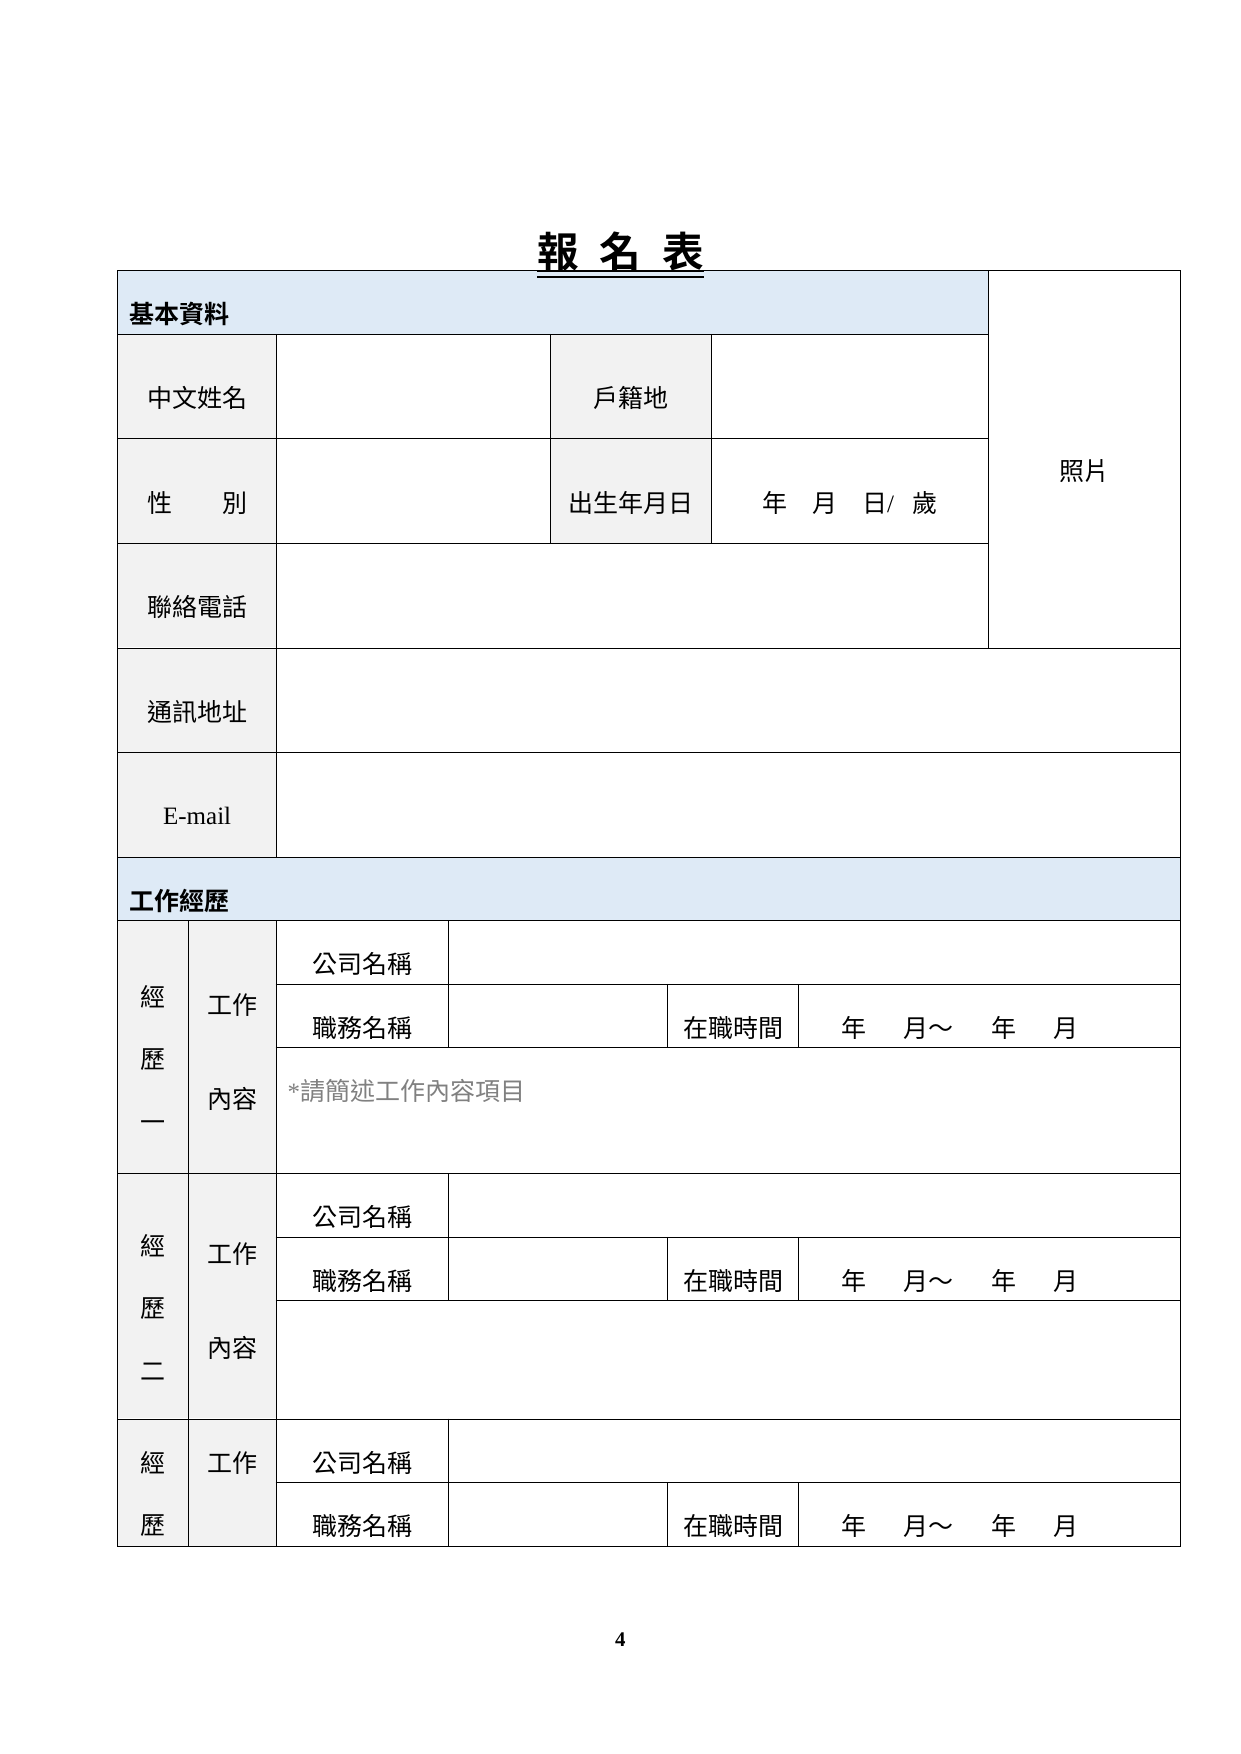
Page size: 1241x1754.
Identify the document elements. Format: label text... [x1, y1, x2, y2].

table_cell 出生年月日 [551, 439, 711, 543]
table_cell 職務名稱 [277, 1238, 448, 1300]
table_cell 在職時間 [668, 1483, 798, 1546]
table_cell E-mail [118, 753, 276, 857]
table_cell 公司名稱 [277, 1174, 448, 1237]
table_cell 公司名稱 [277, 921, 448, 984]
table_cell 職務名稱 [277, 985, 448, 1047]
table_cell *請簡述工作內容項目 [277, 1048, 1180, 1173]
table_cell 職務名稱 [277, 1483, 448, 1546]
table_cell 經歷 [118, 1420, 188, 1546]
table_cell 中文姓名 [118, 335, 276, 438]
table_cell 戶籍地 [551, 335, 711, 438]
table_cell 通訊地址 [118, 649, 276, 752]
table_cell [449, 921, 1180, 984]
table_cell [449, 1420, 1180, 1482]
table_cell [277, 439, 550, 543]
text 報 名 表 [118, 208, 1122, 270]
table_header 照片 [989, 271, 1180, 647]
table_cell [277, 1301, 1180, 1418]
table_cell 年 月 日/ 歲 [712, 439, 988, 543]
table_cell [449, 1238, 667, 1300]
table_cell 在職時間 [668, 1238, 798, 1300]
table_cell [712, 335, 988, 438]
table_cell 年 月～ 年 月 [799, 1483, 1180, 1546]
table_cell 公司名稱 [277, 1420, 448, 1482]
table_cell 聯絡電話 [118, 544, 276, 647]
table_cell 工作內容 [189, 921, 276, 1173]
table_cell [449, 1483, 667, 1546]
table_cell [449, 1174, 1180, 1237]
table_cell 性 別 [118, 439, 276, 543]
table_cell 工作 [189, 1420, 276, 1546]
table_cell 工作內容 [189, 1174, 276, 1418]
table_header 基本資料 [118, 271, 988, 334]
table_cell [277, 335, 550, 438]
table_cell [449, 985, 667, 1047]
table_cell 在職時間 [668, 985, 798, 1047]
table_cell 工作經歷 [118, 858, 1180, 920]
table_cell [277, 753, 1180, 857]
table_cell 年 月～ 年 月 [799, 1238, 1180, 1300]
table_cell 經歷一 [118, 921, 188, 1173]
table_cell [277, 544, 988, 647]
table_cell 經歷二 [118, 1174, 188, 1418]
table_cell [277, 649, 1180, 752]
table_cell 年 月～ 年 月 [799, 985, 1180, 1047]
